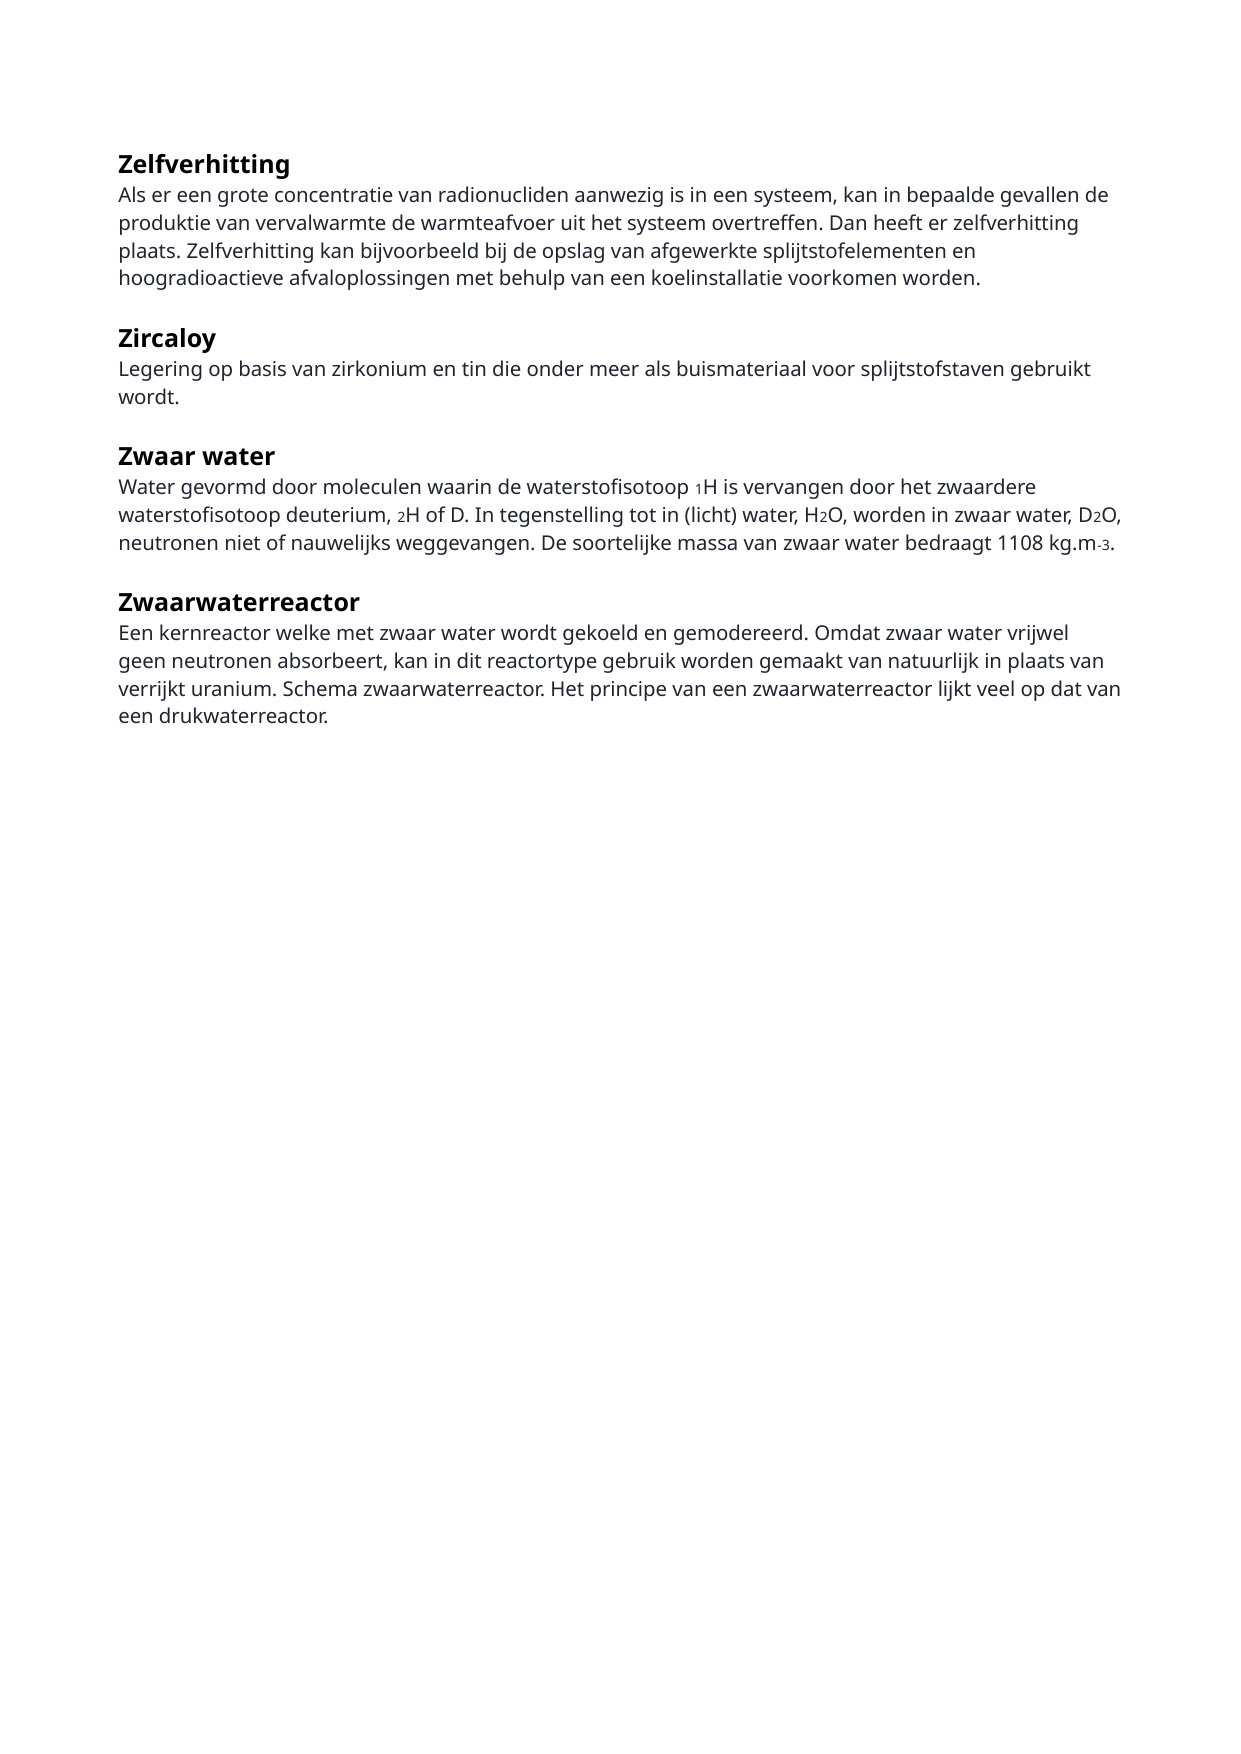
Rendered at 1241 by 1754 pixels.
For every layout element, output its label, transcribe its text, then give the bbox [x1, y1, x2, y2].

text Zelfverhitting Als er een grote concentratie van radionucliden aanwezig is in een systeem, kan in bepaalde gevallen de produktie van vervalwarmte de warmteafvoer uit het systeem overtreffen. Dan heeft er zelfverhitting plaats. Zelfverhitting kan bijvoorbeeld bij de opslag van afgewerkte splijtstofelementen en hoogradioactieve afvaloplossingen met behulp van een koelinstallatie voorkomen worden. Zircaloy Legering op basis van zirkonium en tin die onder meer als buismateriaal voor splijtstofstaven gebruikt wordt. Zwaar water Water gevormd door moleculen waarin de waterstofisotoop 1H is vervangen door het zwaardere waterstofisotoop deuterium, 2H of D. In tegenstelling tot in (licht) water, H2O, worden in zwaar water, D2O, neutronen niet of nauwelijks weggevangen. De soortelijke massa van zwaar water bedraagt 1108 kg.m-3. Zwaarwaterreactor Een kernreactor welke met zwaar water wordt gekoeld en gemodereerd. Omdat zwaar water vrijwel geen neutronen absorbeert, kan in dit reactortype gebruik worden gemaakt van natuurlijk in plaats van verrijkt uranium. Schema zwaarwaterreactor. Het principe van een zwaarwaterreactor lijkt veel op dat van een drukwaterreactor. [118, 118, 1122, 758]
